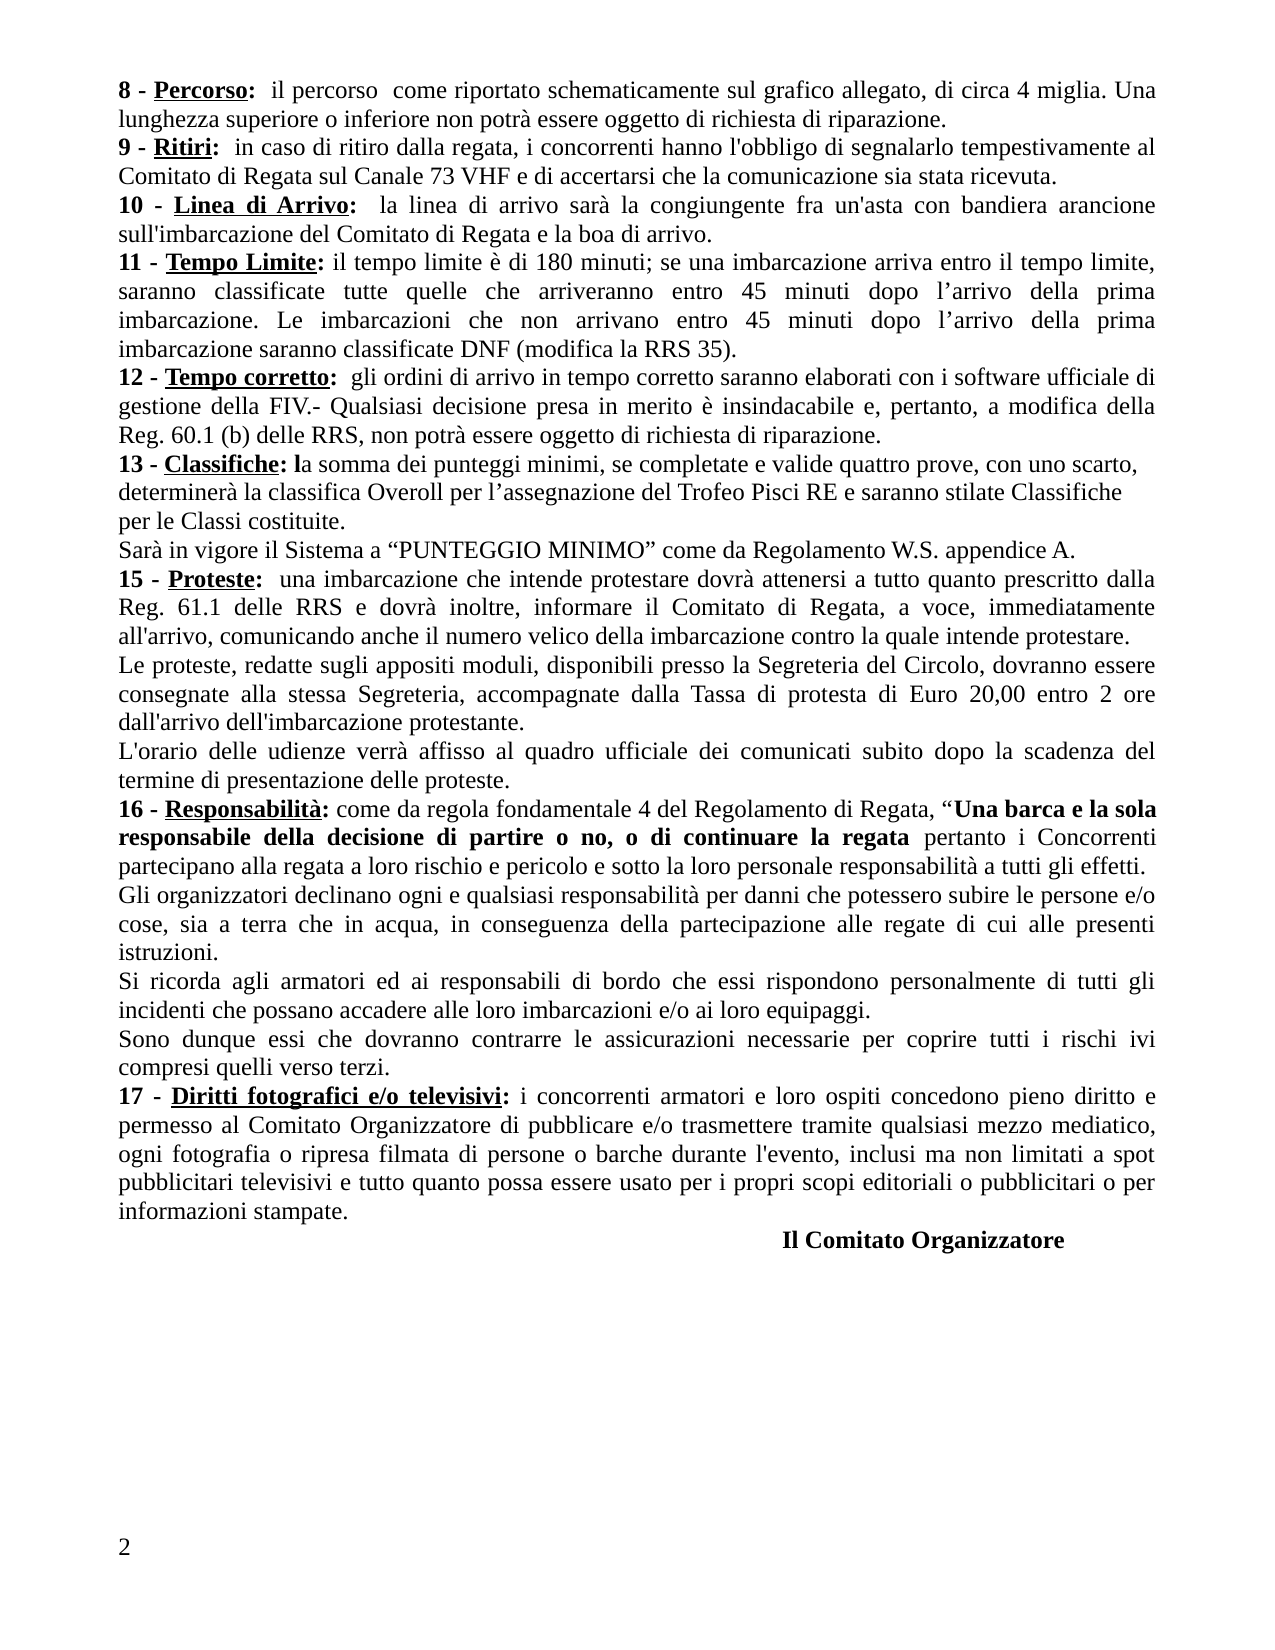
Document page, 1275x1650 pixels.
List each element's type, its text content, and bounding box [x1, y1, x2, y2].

text 15 - Proteste: una imbarcazione che intende protestare dovrà attenersi a tutto quanto prescritto dalla Reg. 61.1 delle RRS e dovrà inoltre, informare il Comitato di Regata, a voce, immediatamente all'arrivo, comunicando anche il numero velico della imbarcazione contro la quale intende protestare. [118, 564, 1157, 650]
text Sarà in vigore il Sistema a “PUNTEGGIO MINIMO” come da Regolamento W.S. appendice A. [118, 535, 1157, 564]
text 10 - Linea di Arrivo: la linea di arrivo sarà la congiungente fra un'asta con bandiera arancione sull'imbarcazione del Comitato di Regata e la boa di arrivo. [118, 190, 1157, 247]
text Le proteste, redatte sugli appositi moduli, disponibili presso la Segreteria del Circolo, dovranno essere consegnate alla stessa Segreteria, accompagnate dalla Tassa di protesta di Euro 20,00 entro 2 ore dall'arrivo dell'imbarcazione protestante. [118, 650, 1157, 736]
text 12 - Tempo corretto: gli ordini di arrivo in tempo corretto saranno elaborati con i software ufficiale di gestione della FIV.- Qualsiasi decisione presa in merito è insindacabile e, pertanto, a modifica della Reg. 60.1 (b) delle RRS, non potrà essere oggetto di richiesta di riparazione. [118, 362, 1157, 449]
text 9 - Ritiri: in caso di ritiro dalla regata, i concorrenti hanno l'obbligo di segnalarlo tempestivamente al Comitato di Regata sul Canale 73 VHF e di accertarsi che la comunicazione sia stata ricevuta. [118, 132, 1157, 190]
text 11 - Tempo Limite: il tempo limite è di 180 minuti; se una imbarcazione arriva entro il tempo limite, saranno classificate tutte quelle che arriveranno entro 45 minuti dopo l’arrivo della prima imbarcazione. Le imbarcazioni che non arrivano entro 45 minuti dopo l’arrivo della prima imbarcazione saranno classificate DNF (modifica la RRS 35). [118, 247, 1157, 362]
text Il Comitato Organizzatore [782, 1225, 1157, 1254]
text L'orario delle udienze verrà affisso al quadro ufficiale dei comunicati subito dopo la scadenza del termine di presentazione delle proteste. [118, 736, 1157, 794]
text 8 - Percorso: il percorso come riportato schematicamente sul grafico allegato, di circa 4 miglia. Una lunghezza superiore o inferiore non potrà essere oggetto di richiesta di riparazione. [118, 75, 1157, 132]
text 16 - Responsabilità: come da regola fondamentale 4 del Regolamento di Regata, “Una barca e la sola responsabile della decisione di partire o no, o di continuare la regata pertanto i Concorrenti partecipano alla regata a loro rischio e pericolo e sotto la loro personale responsabilità a tutti gli effetti. [118, 794, 1157, 880]
text Gli organizzatori declinano ogni e qualsiasi responsabilità per danni che potessero subire le persone e/o cose, sia a terra che in acqua, in conseguenza della partecipazione alle regate di cui alle presenti istruzioni. [118, 880, 1157, 966]
text Sono dunque essi che dovranno contrarre le assicurazioni necessarie per coprire tutti i rischi ivi compresi quelli verso terzi. [118, 1024, 1157, 1081]
text 17 - Diritti fotografici e/o televisivi: i concorrenti armatori e loro ospiti concedono pieno diritto e permesso al Comitato Organizzatore di pubblicare e/o trasmettere tramite qualsiasi mezzo mediatico, ogni fotografia o ripresa filmata di persone o barche durante l'evento, inclusi ma non limitati a spot pubblicitari televisivi e tutto quanto possa essere usato per i propri scopi editoriali o pubblicitari o per informazioni stampate. [118, 1081, 1157, 1225]
text 13 - Classifiche: la somma dei punteggi minimi, se completate e valide quattro prove, con uno scarto, determinerà la classifica Overoll per l’assegnazione del Trofeo Pisci RE e saranno stilate Classifiche per le Classi costituite. [118, 449, 1157, 535]
text Si ricorda agli armatori ed ai responsabili di bordo che essi rispondono personalmente di tutti gli incidenti che possano accadere alle loro imbarcazioni e/o ai loro equipaggi. [118, 966, 1157, 1024]
